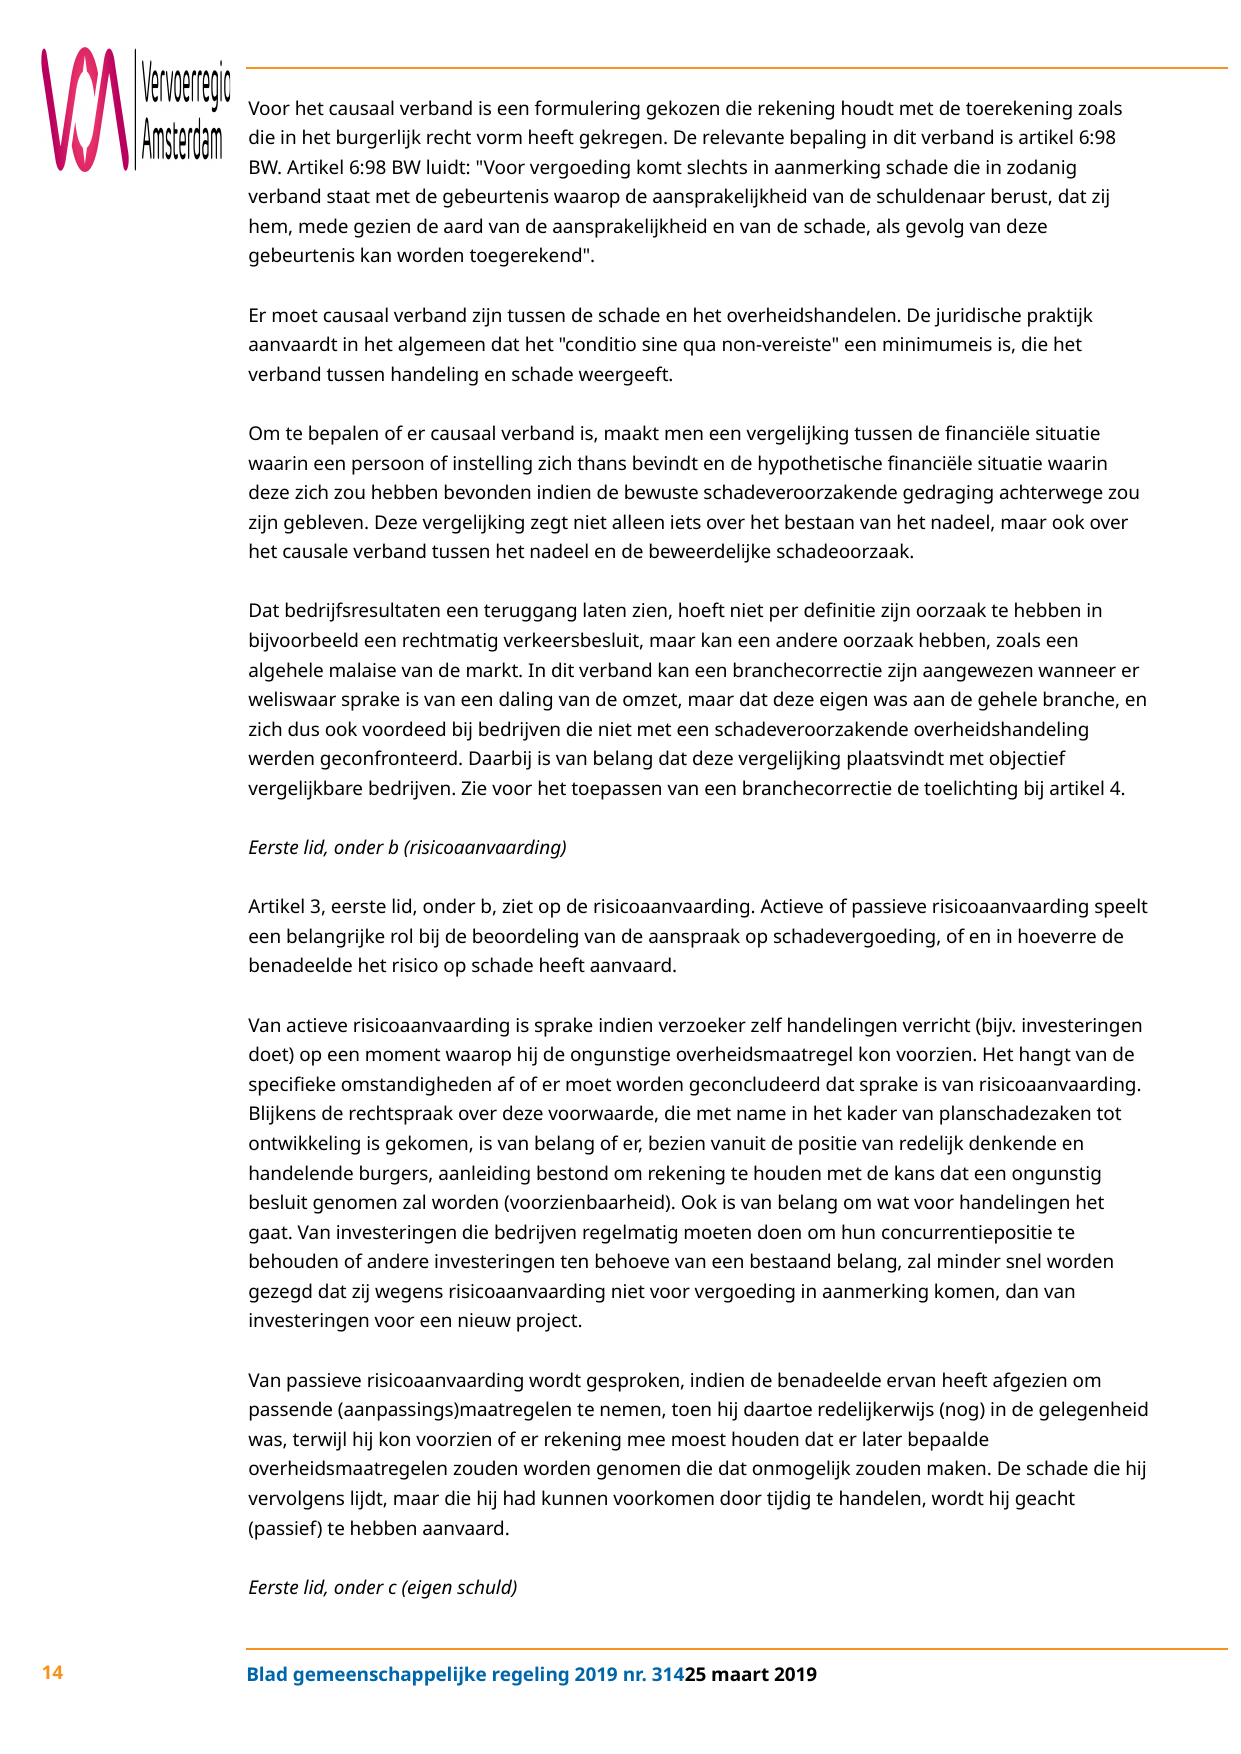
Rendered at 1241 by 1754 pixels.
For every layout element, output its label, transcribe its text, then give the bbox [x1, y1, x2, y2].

text Om te bepalen of er causaal verband is, maakt men een vergelijking tussen de financiële situatie waarin een persoon of instelling zich thans bevindt en de hypothetische financiële situatie waarin deze zich zou hebben bevonden indien de bewuste schadeveroorzakende gedraging achterwege zou zijn gebleven. Deze vergelijking zegt niet alleen iets over het bestaan van het nadeel, maar ook over het causale verband tussen het nadeel en de beweerdelijke schadeoorzaak. [248, 420, 1152, 564]
text Er moet causaal verband zijn tussen de schade en het overheidshandelen. De juridische praktijk aanvaardt in het algemeen dat het "conditio sine qua non-vereiste" een minimumeis is, die het verband tussen handeling en schade weergeeft. [248, 302, 1152, 387]
text Eerste lid, onder c (eigen schuld) [248, 1574, 1152, 1600]
text Dat bedrijfsresultaten een teruggang laten zien, hoeft niet per definitie zijn oorzaak te hebben in bijvoorbeeld een rechtmatig verkeersbesluit, maar kan een andere oorzaak hebben, zoals een algehele malaise van de markt. In dit verband kan een branchecorrectie zijn aangewezen wanneer er weliswaar sprake is van een daling van de omzet, maar dat deze eigen was aan de gehele branche, en zich dus ook voordeed bij bedrijven die niet met een schadeveroorzakende overheidshandeling werden geconfronteerd. Daarbij is van belang dat deze vergelijking plaatsvindt met objectief vergelijkbare bedrijven. Zie voor het toepassen van een branchecorrectie de toelichting bij artikel 4. [248, 598, 1152, 801]
text Van actieve risicoaanvaarding is sprake indien verzoeker zelf handelingen verricht (bijv. investeringen doet) op een moment waarop hij de ongunstige overheidsmaatregel kon voorzien. Het hangt van de specifieke omstandigheden af of er moet worden geconcludeerd dat sprake is van risicoaanvaarding. Blijkens de rechtspraak over deze voorwaarde, die met name in het kader van planschadezaken tot ontwikkeling is gekomen, is van belang of er, bezien vanuit de positie van redelijk denkende en handelende burgers, aanleiding bestond om rekening te houden met de kans dat een ongunstig besluit genomen zal worden (voorzienbaarheid). Ook is van belang om wat voor handelingen het gaat. Van investeringen die bedrijven regelmatig moeten doen om hun concurrentiepositie te behouden of andere investeringen ten behoeve van een bestaand belang, zal minder snel worden gezegd dat zij wegens risicoaanvaarding niet voor vergoeding in aanmerking komen, dan van investeringen voor een nieuw project. [248, 1012, 1152, 1333]
picture [41, 47, 231, 172]
text Van passieve risicoaanvaarding wordt gesproken, indien de benadeelde ervan heeft afgezien om passende (aanpassings)maatregelen te nemen, toen hij daartoe redelijkerwijs (nog) in de gelegenheid was, terwijl hij kon voorzien of er rekening mee moest houden dat er later bepaalde overheidsmaatregelen zouden worden genomen die dat onmogelijk zouden maken. De schade die hij vervolgens lijdt, maar die hij had kunnen voorkomen door tijdig te handelen, wordt hij geacht (passief) te hebben aanvaard. [248, 1367, 1152, 1541]
text Eerste lid, onder b (risicoaanvaarding) [248, 834, 1152, 860]
text Voor het causaal verband is een formulering gekozen die rekening houdt met de toerekening zoals die in het burgerlijk recht vorm heeft gekregen. De relevante bepaling in dit verband is artikel 6:98 BW. Artikel 6:98 BW luidt: "Voor vergoeding komt slechts in aanmerking schade die in zodanig verband staat met de gebeurtenis waarop de aansprakelijkheid van de schuldenaar berust, dat zij hem, mede gezien de aard van de aansprakelijkheid en van de schade, als gevolg van deze gebeurtenis kan worden toegerekend". [248, 95, 1152, 268]
text Artikel 3, eerste lid, onder b, ziet op de risicoaanvaarding. Actieve of passieve risicoaanvaarding speelt een belangrijke rol bij de beoordeling van de aanspraak op schadevergoeding, of en in hoeverre de benadeelde het risico op schade heeft aanvaard. [248, 893, 1152, 978]
